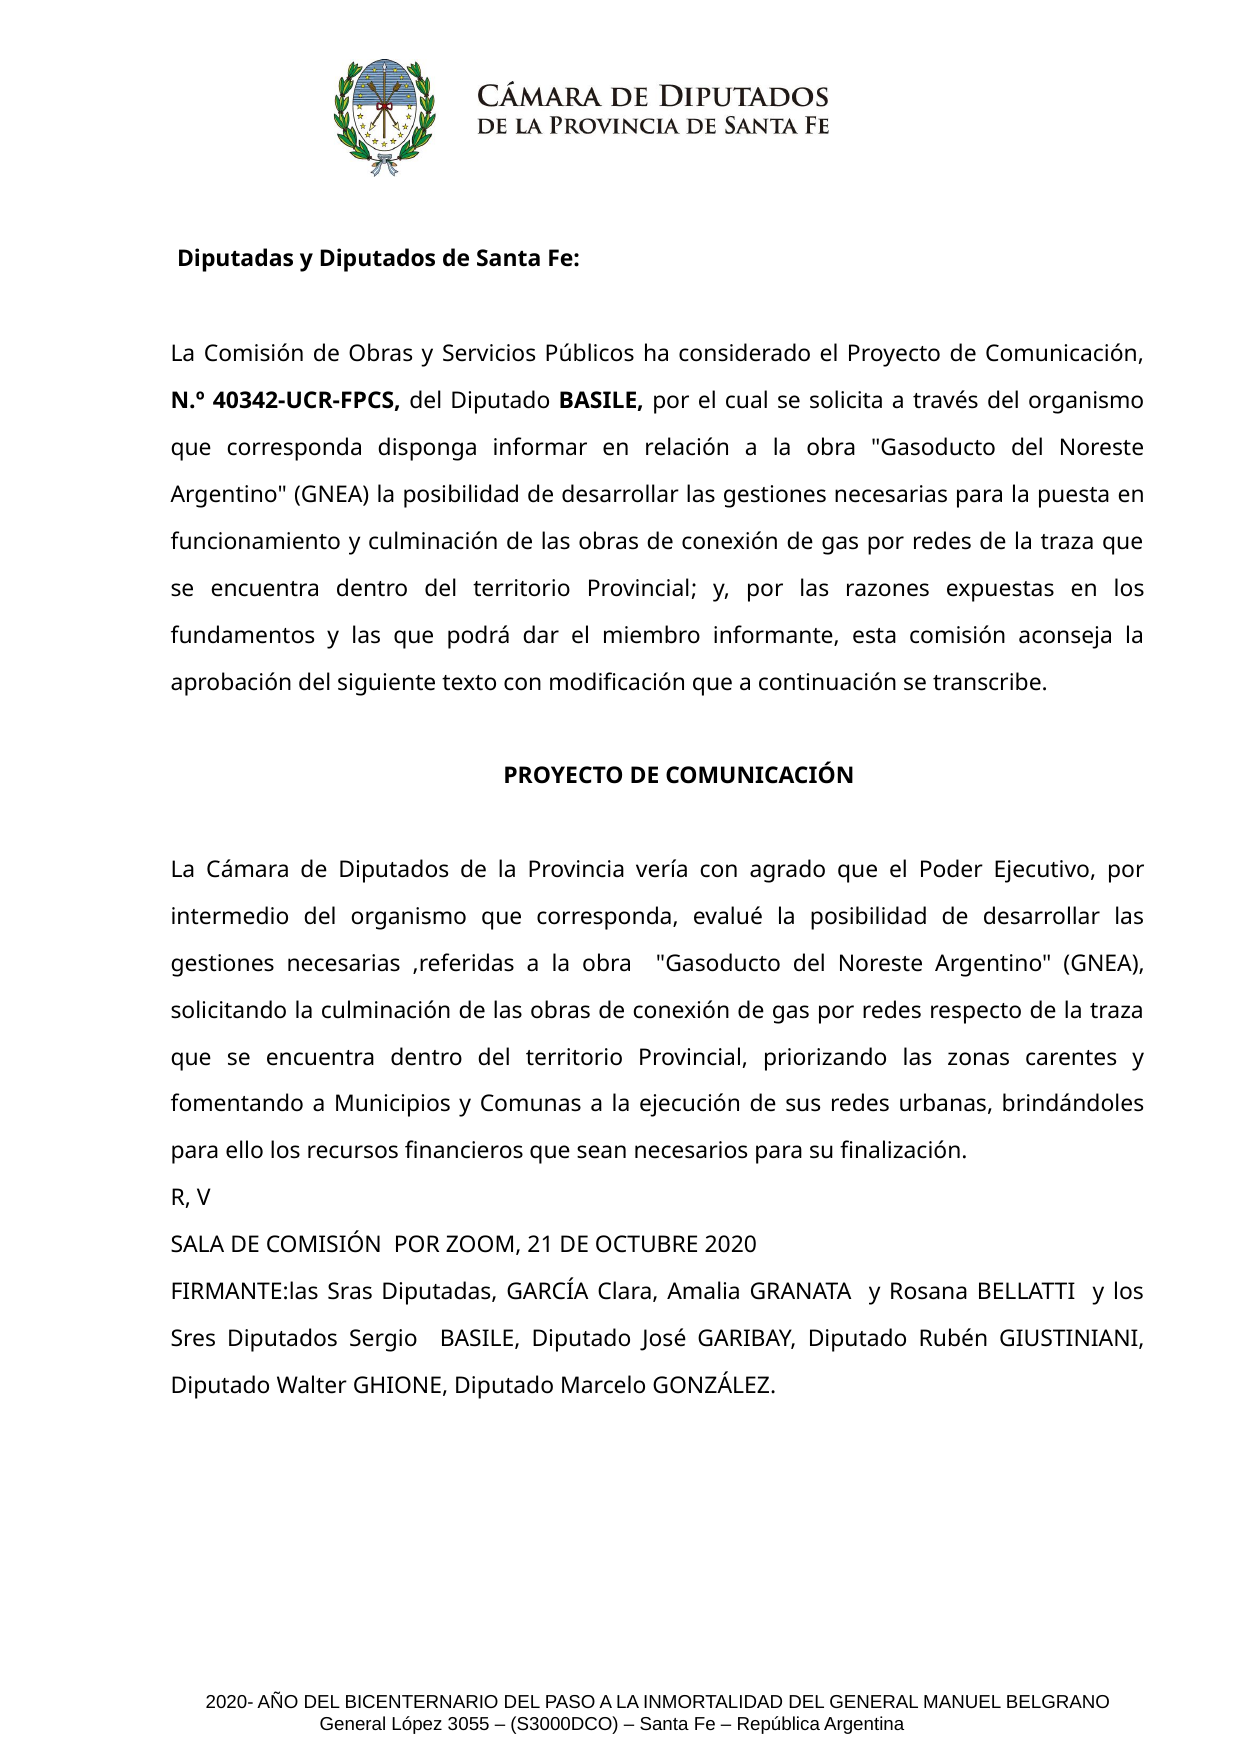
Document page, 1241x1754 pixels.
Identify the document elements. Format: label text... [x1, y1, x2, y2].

list FIRMANTE:las Sras Diputadas, GARCÍA Clara, Amalia GRANATA y Rosana BELLATTI y los Sres Diputados Sergio BASILE, Diputado José GARIBAY, Diputado Rubén GIUSTINIANI, Diputado Walter GHIONE, Diputado Marcelo GONZÁLEZ. [170, 1275, 1145, 1400]
list La Comisión de Obras y Servicios Públicos ha considerado el Proyecto de Comunicación, N.º 40342-UCR-FPCS, del Diputado BASILE, por el cual se solicita a través del organismo que corresponda disponga informar en relación a la obra "Gasoducto del Noreste Argentino" (GNEA) la posibilidad de desarrollar las gestiones necesarias para la puesta en funcionamiento y culminación de las obras de conexión de gas por redes de la traza que se encuentra dentro del territorio Provincial; y, por las razones expuestas en los fundamentos y las que podrá dar el miembro informante, esta comisión aconseja la aprobación del siguiente texto con modificación que a continuación se transcribe. [170, 337, 1145, 697]
list SALA DE COMISIÓN POR ZOOM, 21 DE OCTUBRE 2020 [170, 1228, 1145, 1259]
list R, V [170, 1181, 1145, 1212]
list Diputadas y Diputados de Santa Fe: [170, 242, 1145, 273]
list La Cámara de Diputados de la Provincia vería con agrado que el Poder Ejecutivo, por intermedio del organismo que corresponda, evalué la posibilidad de desarrollar las gestiones necesarias ,referidas a la obra "Gasoducto del Noreste Argentino" (GNEA), solicitando la culminación de las obras de conexión de gas por redes respecto de la traza que se encuentra dentro del territorio Provincial, priorizando las zonas carentes y fomentando a Municipios y Comunas a la ejecución de sus redes urbanas, brindándoles para ello los recursos financieros que sean necesarios para su finalización. [170, 853, 1145, 1165]
picture [333, 59, 829, 181]
list PROYECTO DE COMUNICACIÓN [170, 759, 1145, 790]
